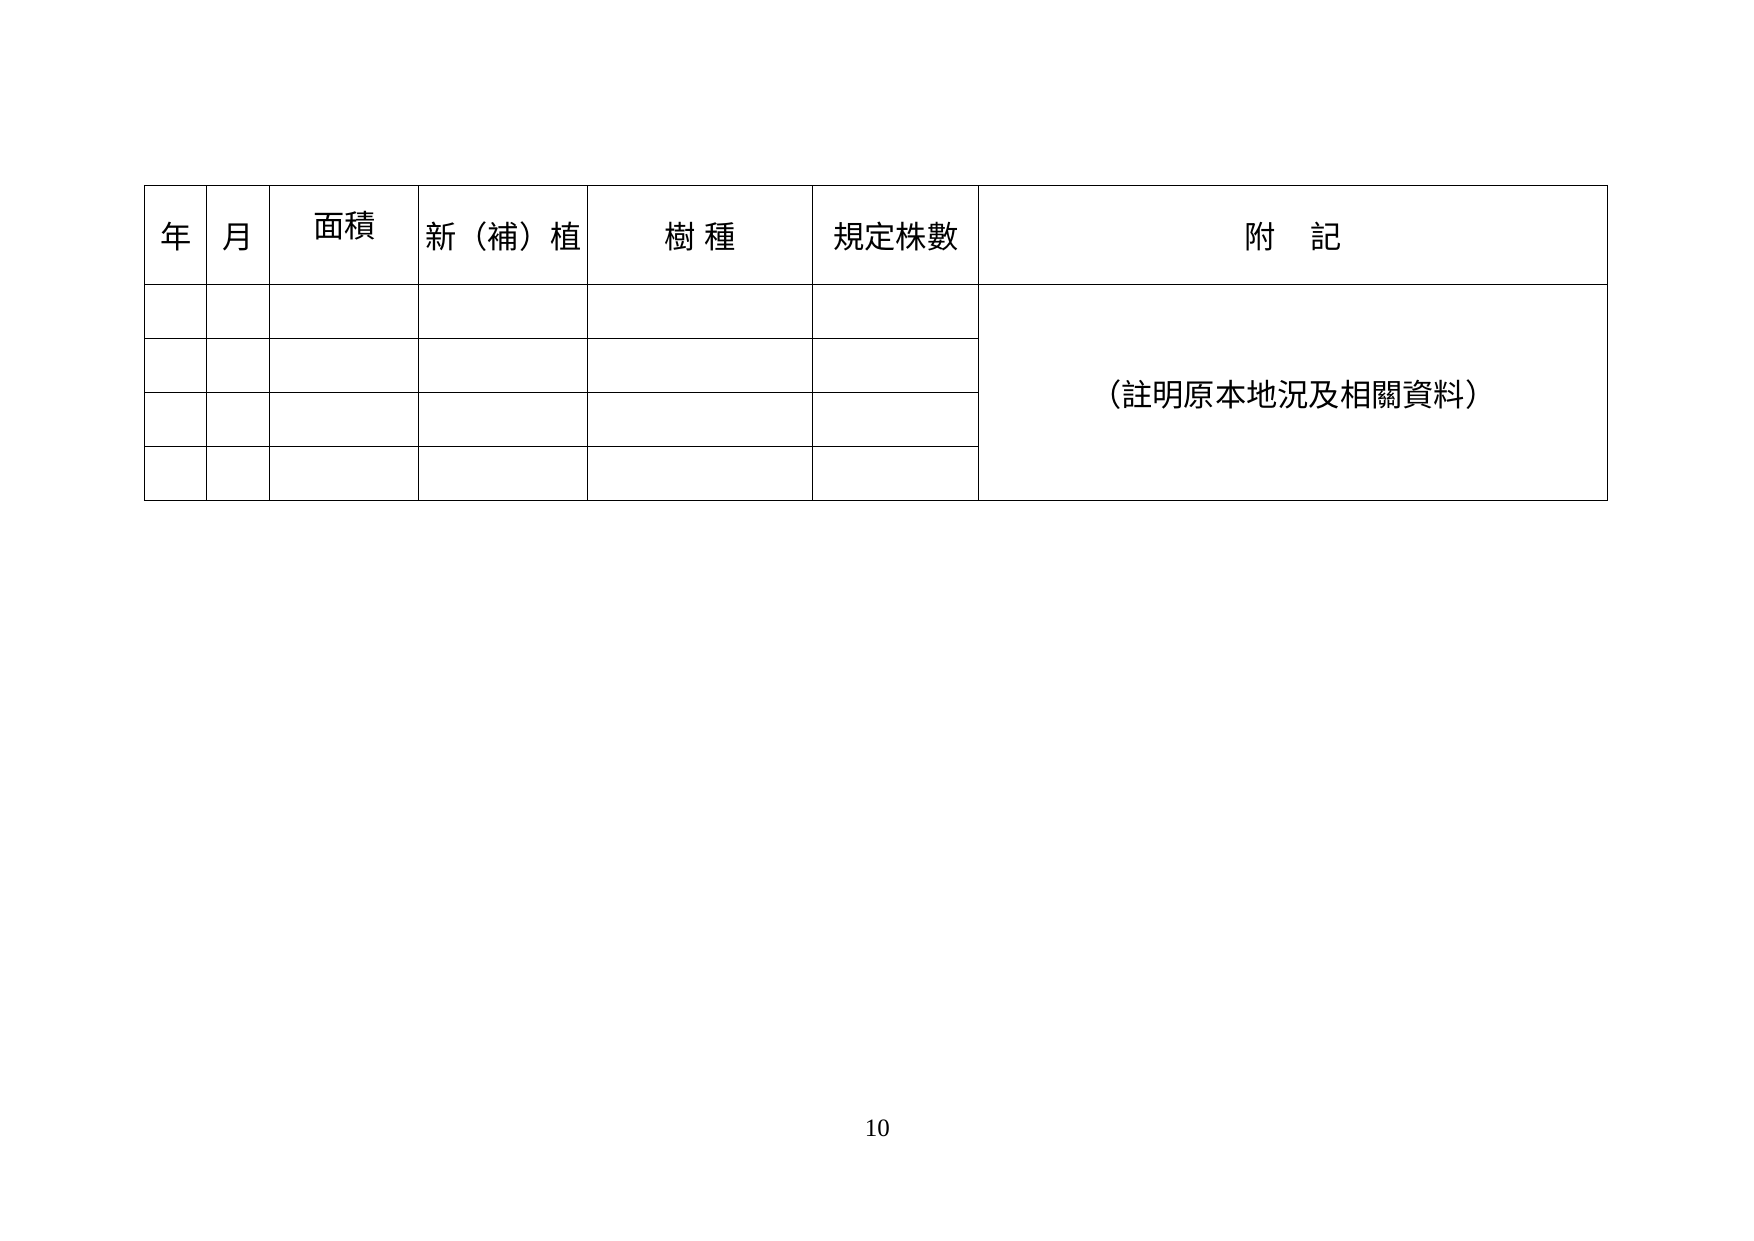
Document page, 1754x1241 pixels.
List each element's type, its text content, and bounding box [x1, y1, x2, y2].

table_cell [588, 339, 812, 392]
table_cell （註明原本地況及相關資料） [979, 285, 1607, 500]
table_cell 樹 種 [588, 186, 812, 284]
table_cell [270, 447, 418, 500]
table_cell [813, 447, 978, 500]
table_cell [207, 285, 269, 338]
table_cell [270, 339, 418, 392]
table_cell 年 [145, 186, 206, 284]
table_cell [270, 393, 418, 446]
table_cell [588, 285, 812, 338]
table_cell [207, 393, 269, 446]
table_cell [145, 339, 206, 392]
table_cell [419, 285, 587, 338]
table_cell [419, 393, 587, 446]
table_cell 面積 （公頃） [270, 186, 418, 284]
table_cell [270, 285, 418, 338]
table_cell [145, 447, 206, 500]
table_cell [207, 339, 269, 392]
table_cell 規定株數 [813, 186, 978, 284]
table_cell 月 [207, 186, 269, 284]
table_cell 新（補）植 [419, 186, 587, 284]
table_cell [145, 393, 206, 446]
table_cell [588, 447, 812, 500]
table_cell [813, 393, 978, 446]
table_cell [145, 285, 206, 338]
table_cell 附 記 [979, 186, 1607, 284]
table_cell [588, 393, 812, 446]
table_cell [207, 447, 269, 500]
table_cell [419, 339, 587, 392]
table_cell [813, 339, 978, 392]
table_cell [419, 447, 587, 500]
table_cell [813, 285, 978, 338]
